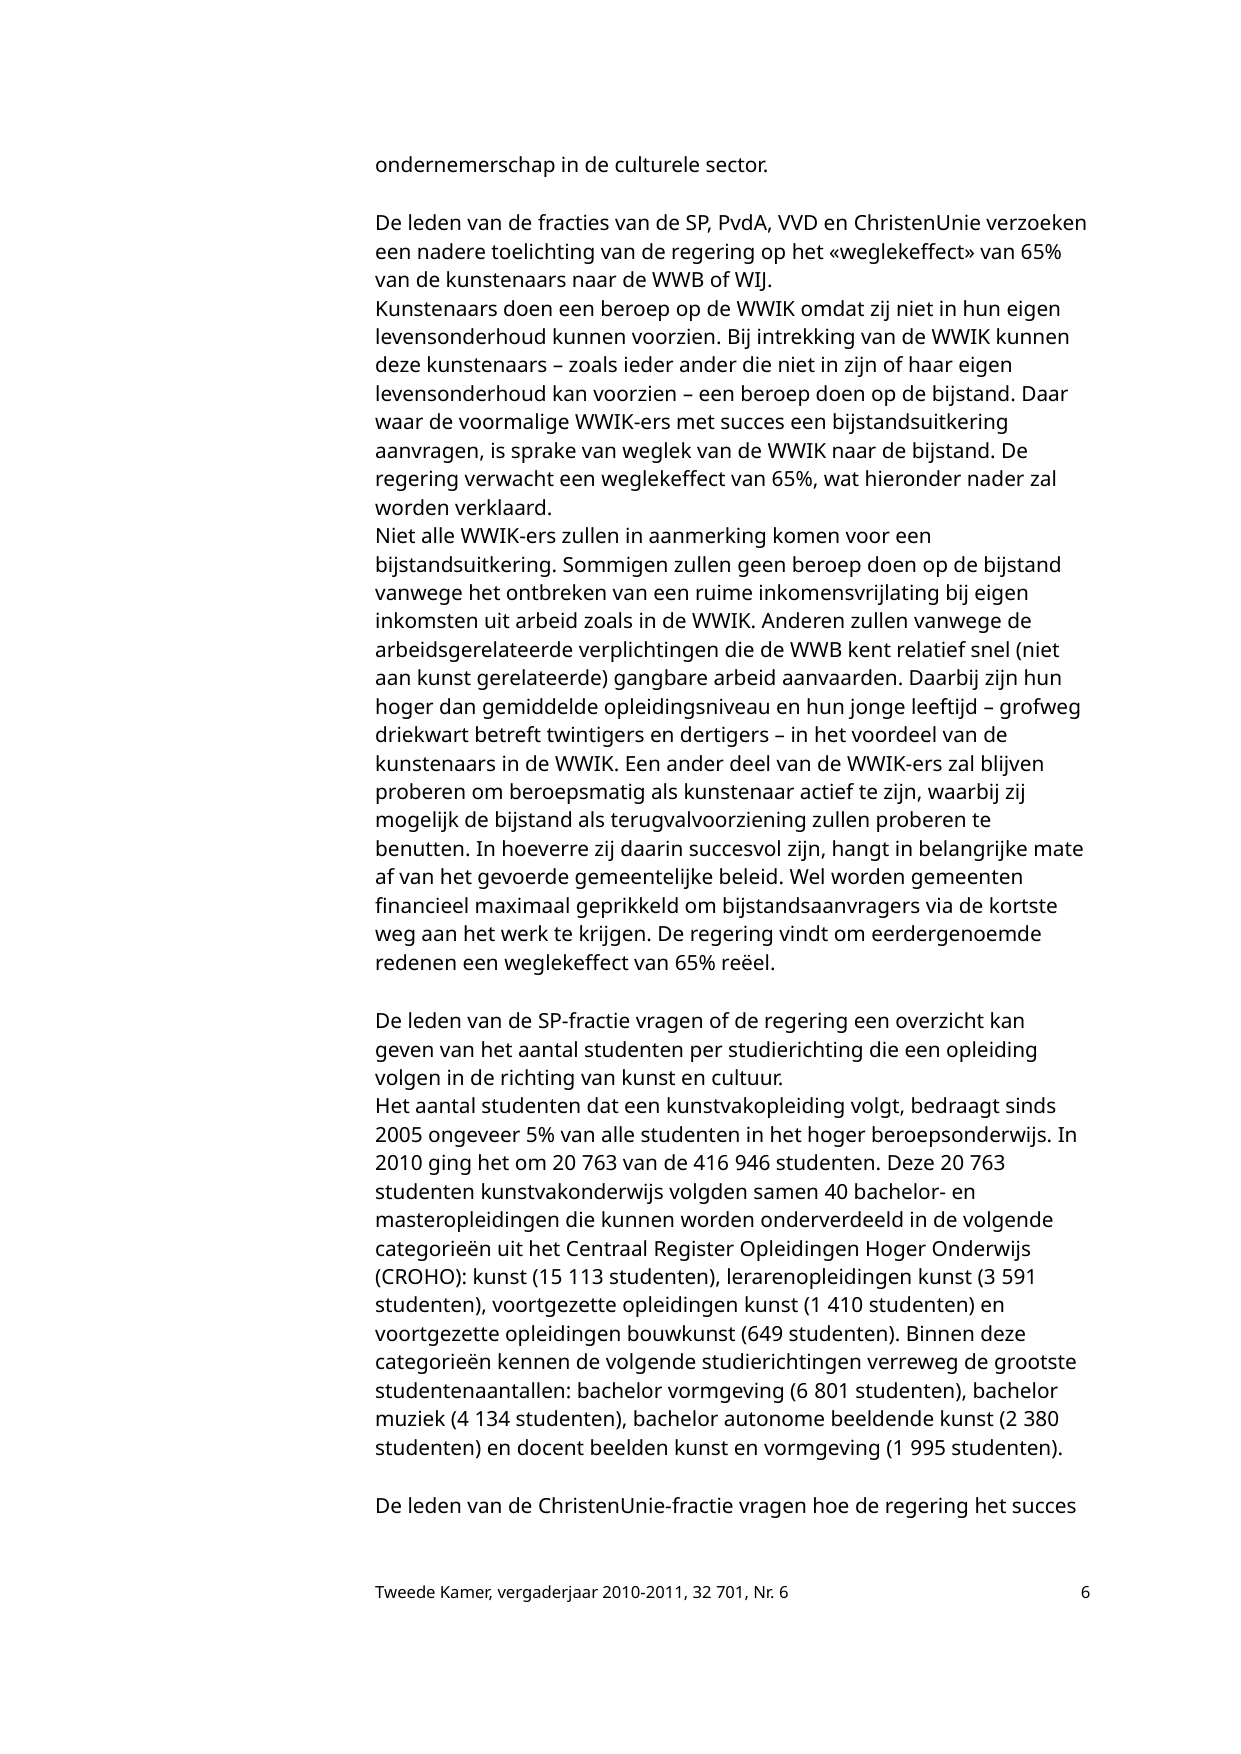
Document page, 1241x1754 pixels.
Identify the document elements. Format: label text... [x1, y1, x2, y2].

text Kunstenaars doen een beroep op de WWIK omdat zij niet in hun eigen levensonderhoud kunnen voorzien. Bij intrekking van de WWIK kunnen deze kunstenaars – zoals ieder ander die niet in zijn of haar eigen levensonderhoud kan voorzien – een beroep doen op de bijstand. Daar waar de voormalige WWIK-ers met succes een bijstandsuitkering aanvragen, is sprake van weglek van de WWIK naar de bijstand. De regering verwacht een weglekeffect van 65%, wat hieronder nader zal worden verklaard. [375, 294, 1090, 521]
text De leden van de ChristenUnie-fractie vragen hoe de regering het succes [375, 1491, 1090, 1520]
text De leden van de SP-fractie vragen of de regering een overzicht kan geven van het aantal studenten per studierichting die een opleiding volgen in de richting van kunst en cultuur. [375, 1006, 1090, 1092]
text Het aantal studenten dat een kunstvakopleiding volgt, bedraagt sinds 2005 ongeveer 5% van alle studenten in het hoger beroepsonderwijs. In 2010 ging het om 20 763 van de 416 946 studenten. Deze 20 763 studenten kunstvakonderwijs volgden samen 40 bachelor- en masteropleidingen die kunnen worden onderverdeeld in de volgende categorieën uit het Centraal Register Opleidingen Hoger Onderwijs (CROHO): kunst (15 113 studenten), lerarenopleidingen kunst (3 591 studenten), voortgezette opleidingen kunst (1 410 studenten) en voortgezette opleidingen bouwkunst (649 studenten). Binnen deze categorieën kennen de volgende studierichtingen verreweg de grootste studentenaantallen: bachelor vormgeving (6 801 studenten), bachelor muziek (4 134 studenten), bachelor autonome beeldende kunst (2 380 studenten) en docent beelden kunst en vormgeving (1 995 studenten). [375, 1092, 1090, 1461]
text ondernemerschap in de culturele sector. [375, 150, 1090, 178]
text Niet alle WWIK-ers zullen in aanmerking komen voor een bijstandsuitkering. Sommigen zullen geen beroep doen op de bijstand vanwege het ontbreken van een ruime inkomensvrijlating bij eigen inkomsten uit arbeid zoals in de WWIK. Anderen zullen vanwege de arbeidsgerelateerde verplichtingen die de WWB kent relatief snel (niet aan kunst gerelateerde) gangbare arbeid aanvaarden. Daarbij zijn hun hoger dan gemiddelde opleidingsniveau en hun jonge leeftijd – grofweg driekwart betreft twintigers en dertigers – in het voordeel van de kunstenaars in de WWIK. Een ander deel van de WWIK-ers zal blijven proberen om beroepsmatig als kunstenaar actief te zijn, waarbij zij mogelijk de bijstand als terugvalvoorziening zullen proberen te benutten. In hoeverre zij daarin succesvol zijn, hangt in belangrijke mate af van het gevoerde gemeentelijke beleid. Wel worden gemeenten financieel maximaal geprikkeld om bijstandsaanvragers via de kortste weg aan het werk te krijgen. De regering vindt om eerdergenoemde redenen een weglekeffect van 65% reëel. [375, 521, 1090, 976]
text De leden van de fracties van de SP, PvdA, VVD en ChristenUnie verzoeken een nadere toelichting van de regering op het «weglekeffect» van 65% van de kunstenaars naar de WWB of WIJ. [375, 208, 1090, 294]
